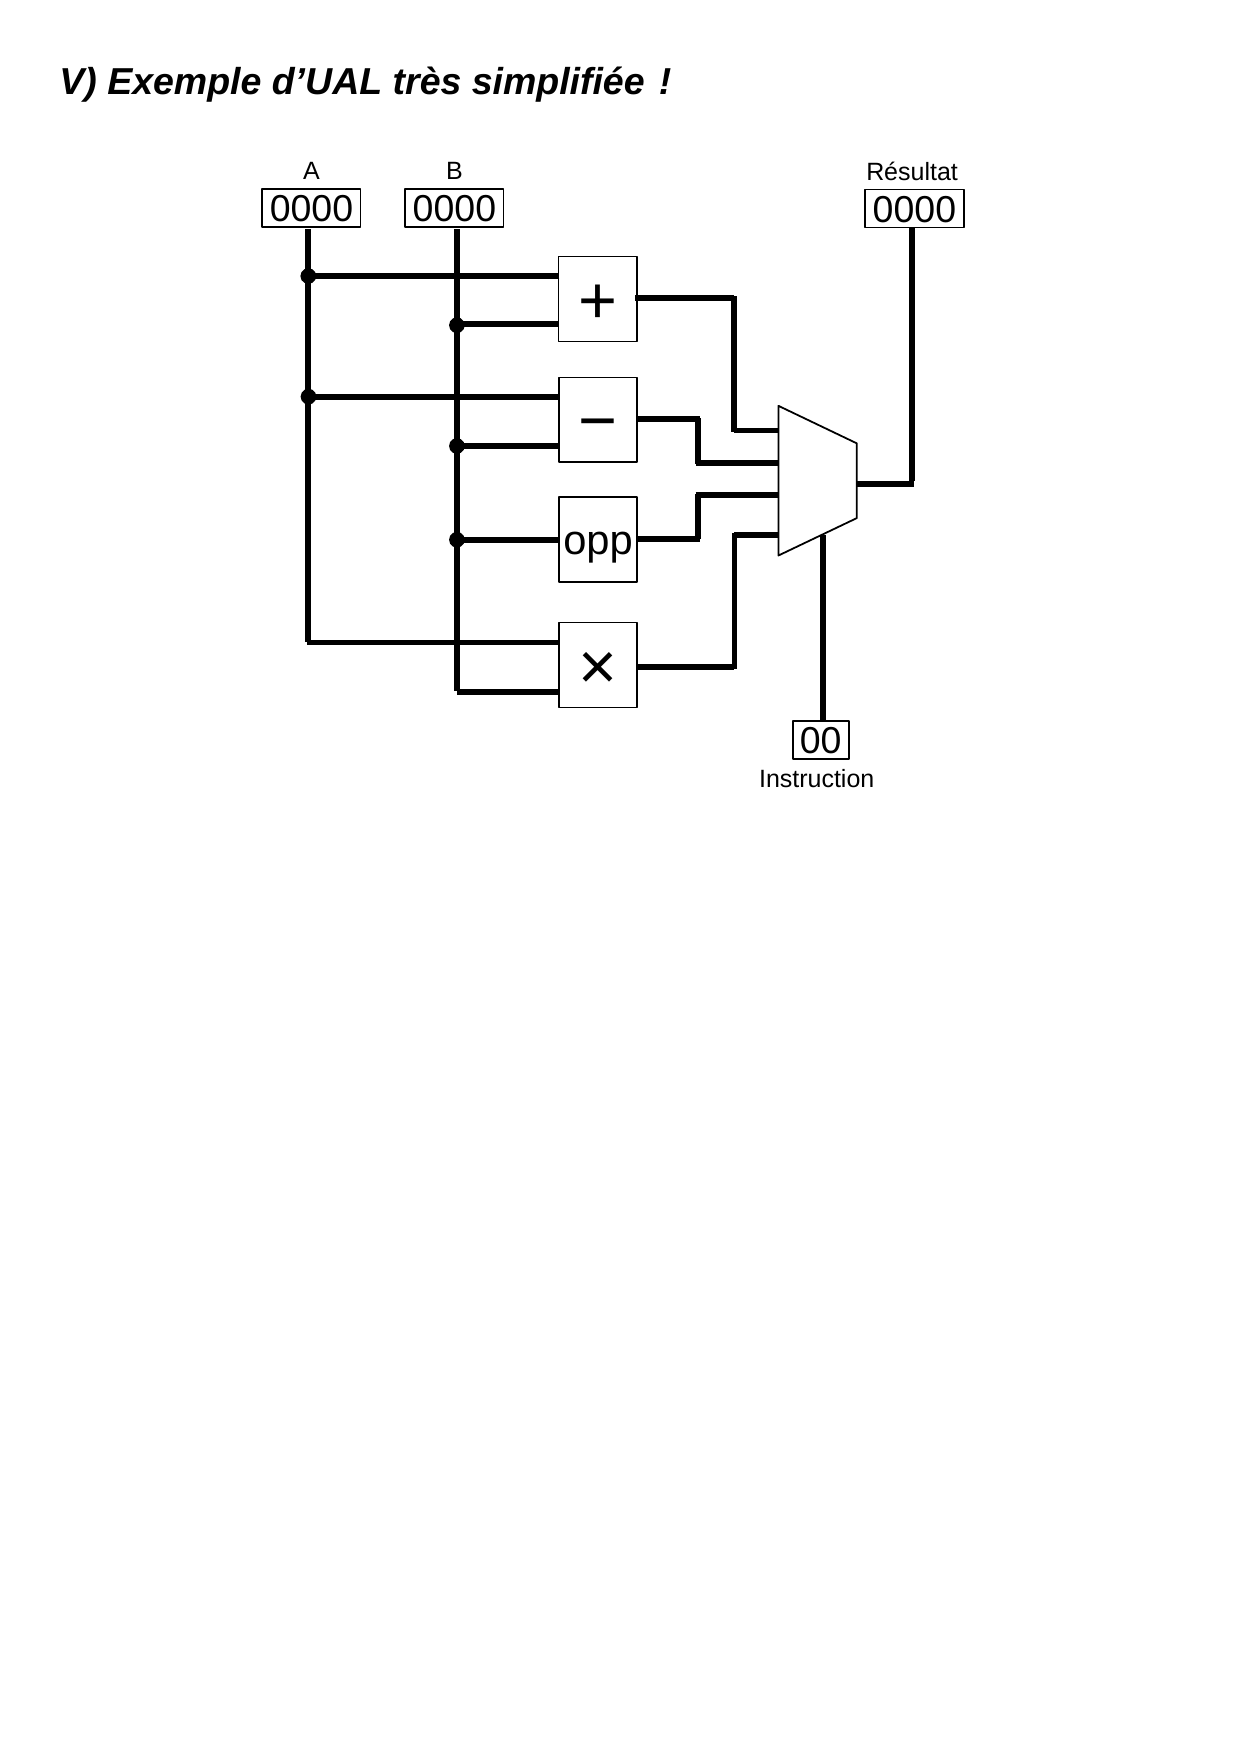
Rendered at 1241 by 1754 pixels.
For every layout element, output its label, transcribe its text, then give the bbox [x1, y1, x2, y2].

list Exemple d’UAL très simplifiée ! [59, 59, 1181, 102]
